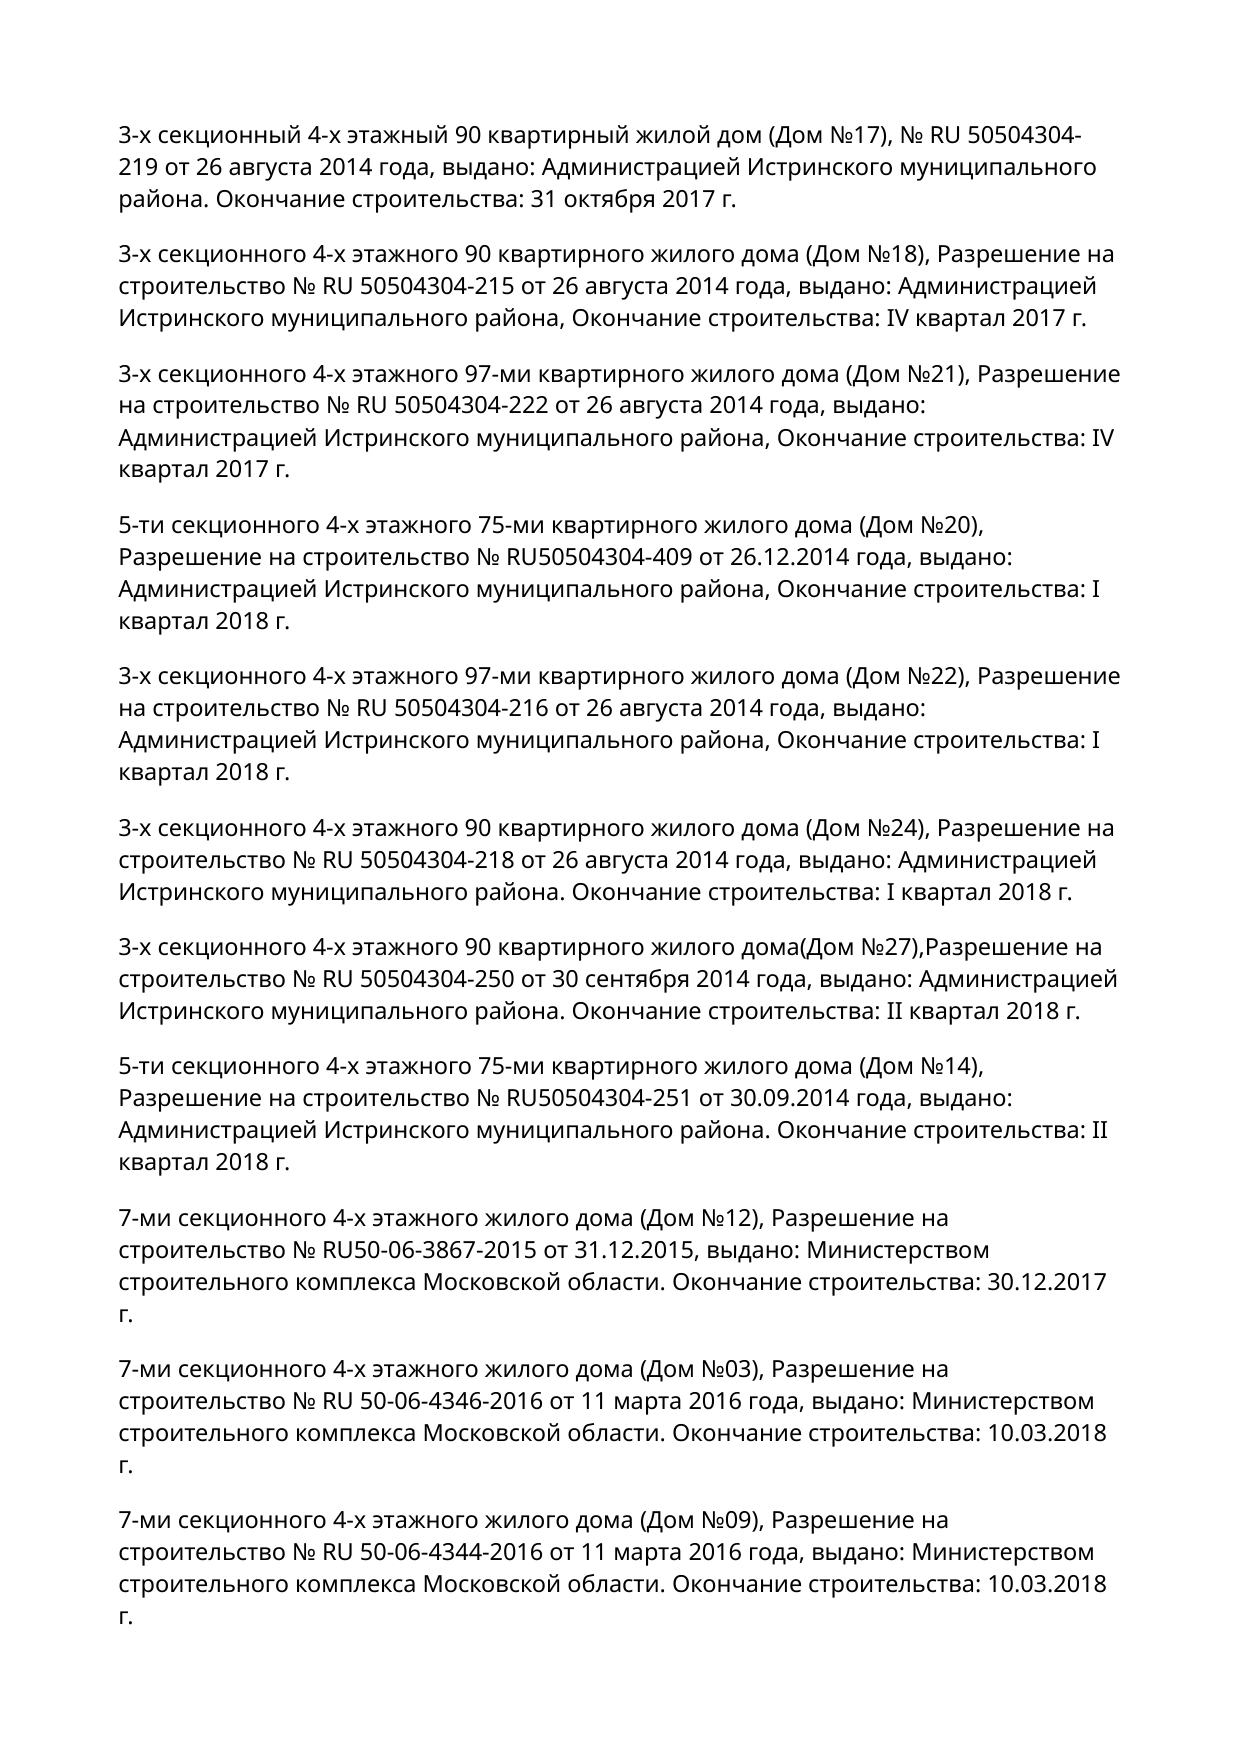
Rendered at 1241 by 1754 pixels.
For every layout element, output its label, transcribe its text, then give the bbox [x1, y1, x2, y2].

text 7-ми секционного 4-х этажного жилого дома (Дом №12), Разрешение на строительство № RU50-06-3867-2015 от 31.12.2015, выдано: Министерством строительного комплекса Московской области. Окончание строительства: 30.12.2017 г. [118, 1201, 1122, 1329]
text 3-х секционного 4-х этажного 90 квартирного жилого дома (Дом №24), Разрешение на строительство № RU 50504304-218 от 26 августа 2014 года, выдано: Администрацией Истринского муниципального района. Окончание строительства: I квартал 2018 г. [118, 811, 1122, 907]
text 3-х секционного 4-х этажного 97-ми квартирного жилого дома (Дом №22), Разрешение на строительство № RU 50504304-216 от 26 августа 2014 года, выдано: Администрацией Истринского муниципального района, Окончание строительства: I квартал 2018 г. [118, 659, 1122, 787]
text 3-х секционного 4-х этажного 97-ми квартирного жилого дома (Дом №21), Разрешение на строительство № RU 50504304-222 от 26 августа 2014 года, выдано: Администрацией Истринского муниципального района, Окончание строительства: IV квартал 2017 г. [118, 357, 1122, 485]
text 7-ми секционного 4-х этажного жилого дома (Дом №09), Разрешение на строительство № RU 50-06-4344-2016 от 11 марта 2016 года, выдано: Министерством строительного комплекса Московской области. Окончание строительства: 10.03.2018 г. [118, 1504, 1122, 1632]
text 5-ти секционного 4-х этажного 75-ми квартирного жилого дома (Дом №20), Разрешение на строительство № RU50504304-409 от 26.12.2014 года, выдано: Администрацией Истринского муниципального района, Окончание строительства: I квартал 2018 г. [118, 508, 1122, 636]
text 3-х секционного 4-х этажного 90 квартирного жилого дома (Дом №18), Разрешение на строительство № RU 50504304-215 от 26 августа 2014 года, выдано: Администрацией Истринского муниципального района, Окончание строительства: IV квартал 2017 г. [118, 237, 1122, 333]
text 7-ми секционного 4-х этажного жилого дома (Дом №03), Разрешение на строительство № RU 50-06-4346-2016 от 11 марта 2016 года, выдано: Министерством строительного комплекса Московской области. Окончание строительства: 10.03.2018 г. [118, 1352, 1122, 1480]
text 3-х секционный 4-х этажный 90 квартирный жилой дом (Дом №17), № RU 50504304-219 от 26 августа 2014 года, выдано: Администрацией Истринского муниципального района. Окончание строительства: 31 октября 2017 г. [118, 118, 1122, 214]
text 3-х секционного 4-х этажного 90 квартирного жилого дома(Дом №27),Разрешение на строительство № RU 50504304-250 от 30 сентября 2014 года, выдано: Администрацией Истринского муниципального района. Окончание строительства: II квартал 2018 г. [118, 930, 1122, 1026]
text 5-ти секционного 4-х этажного 75-ми квартирного жилого дома (Дом №14), Разрешение на строительство № RU50504304-251 от 30.09.2014 года, выдано: Администрацией Истринского муниципального района. Окончание строительства: II квартал 2018 г. [118, 1050, 1122, 1178]
